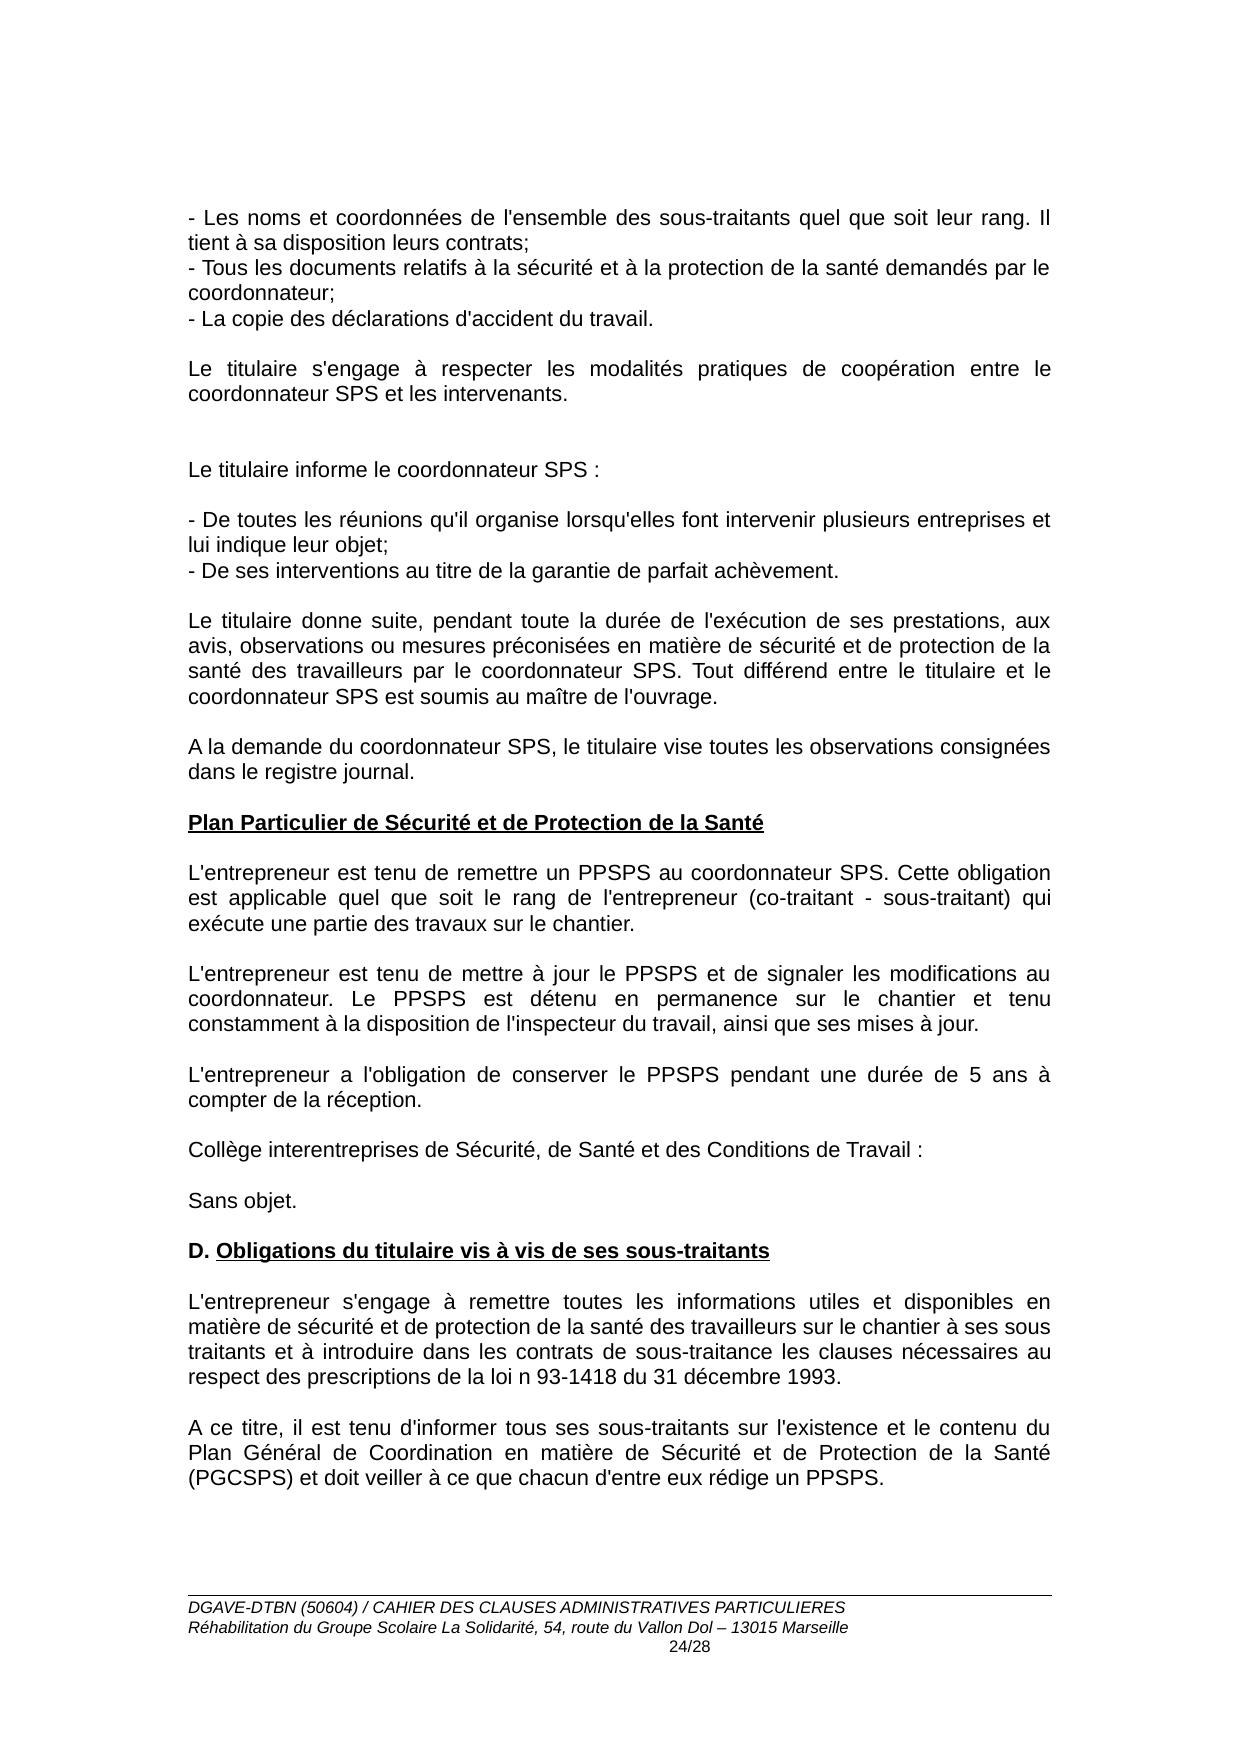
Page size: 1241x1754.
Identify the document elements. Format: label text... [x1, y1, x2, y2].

text L'entrepreneur est tenu de remettre un PPSPS au coordonnateur SPS. Cette obligation est applicable quel que soit le rang de l'entrepreneur (co-traitant - sous-traitant) qui exécute une partie des travaux sur le chantier. [188, 860, 1052, 936]
text - Les noms et coordonnées de l'ensemble des sous-traitants quel que soit leur rang. Il tient à sa disposition leurs contrats; [188, 204, 1052, 255]
text Le titulaire informe le coordonnateur SPS : [188, 457, 1052, 482]
text - La copie des déclarations d'accident du travail. [188, 305, 1052, 331]
text A ce titre, il est tenu d'informer tous ses sous-traitants sur l'existence et le contenu du Plan Général de Coordination en matière de Sécurité et de Protection de la Santé (PGCSPS) et doit veiller à ce que chacun d'entre eux rédige un PPSPS. [188, 1414, 1052, 1490]
text - De ses interventions au titre de la garantie de parfait achèvement. [188, 557, 1052, 583]
text L'entrepreneur s'engage à remettre toutes les informations utiles et disponibles en matière de sécurité et de protection de la santé des travailleurs sur le chantier à ses sous traitants et à introduire dans les contrats de sous-traitance les clauses nécessaires au respect des prescriptions de la loi n 93-1418 du 31 décembre 1993. [188, 1288, 1052, 1389]
text L'entrepreneur est tenu de mettre à jour le PPSPS et de signaler les modifications au coordonnateur. Le PPSPS est détenu en permanence sur le chantier et tenu constamment à la disposition de l'inspecteur du travail, ainsi que ses mises à jour. [188, 961, 1052, 1036]
text A la demande du coordonnateur SPS, le titulaire vise toutes les observations consignées dans le registre journal. [188, 734, 1052, 784]
text - Tous les documents relatifs à la sécurité et à la protection de la santé demandés par le coordonnateur; [188, 255, 1052, 305]
text L'entrepreneur a l'obligation de conserver le PPSPS pendant une durée de 5 ans à compter de la réception. [188, 1062, 1052, 1112]
text Le titulaire s'engage à respecter les modalités pratiques de coopération entre le coordonnateur SPS et les intervenants. [188, 356, 1052, 406]
text Plan Particulier de Sécurité et de Protection de la Santé [188, 809, 1052, 835]
text Le titulaire donne suite, pendant toute la durée de l'exécution de ses prestations, aux avis, observations ou mesures préconisées en matière de sécurité et de protection de la santé des travailleurs par le coordonnateur SPS. Tout différend entre le titulaire et le coordonnateur SPS est soumis au maître de l'ouvrage. [188, 608, 1052, 709]
text Sans objet. [188, 1188, 1052, 1213]
text D. Obligations du titulaire vis à vis de ses sous-traitants [188, 1238, 1052, 1263]
text - De toutes les réunions qu'il organise lorsqu'elles font intervenir plusieurs entreprises et lui indique leur objet; [188, 507, 1052, 557]
text Collège interentreprises de Sécurité, de Santé et des Conditions de Travail : [188, 1137, 1052, 1162]
